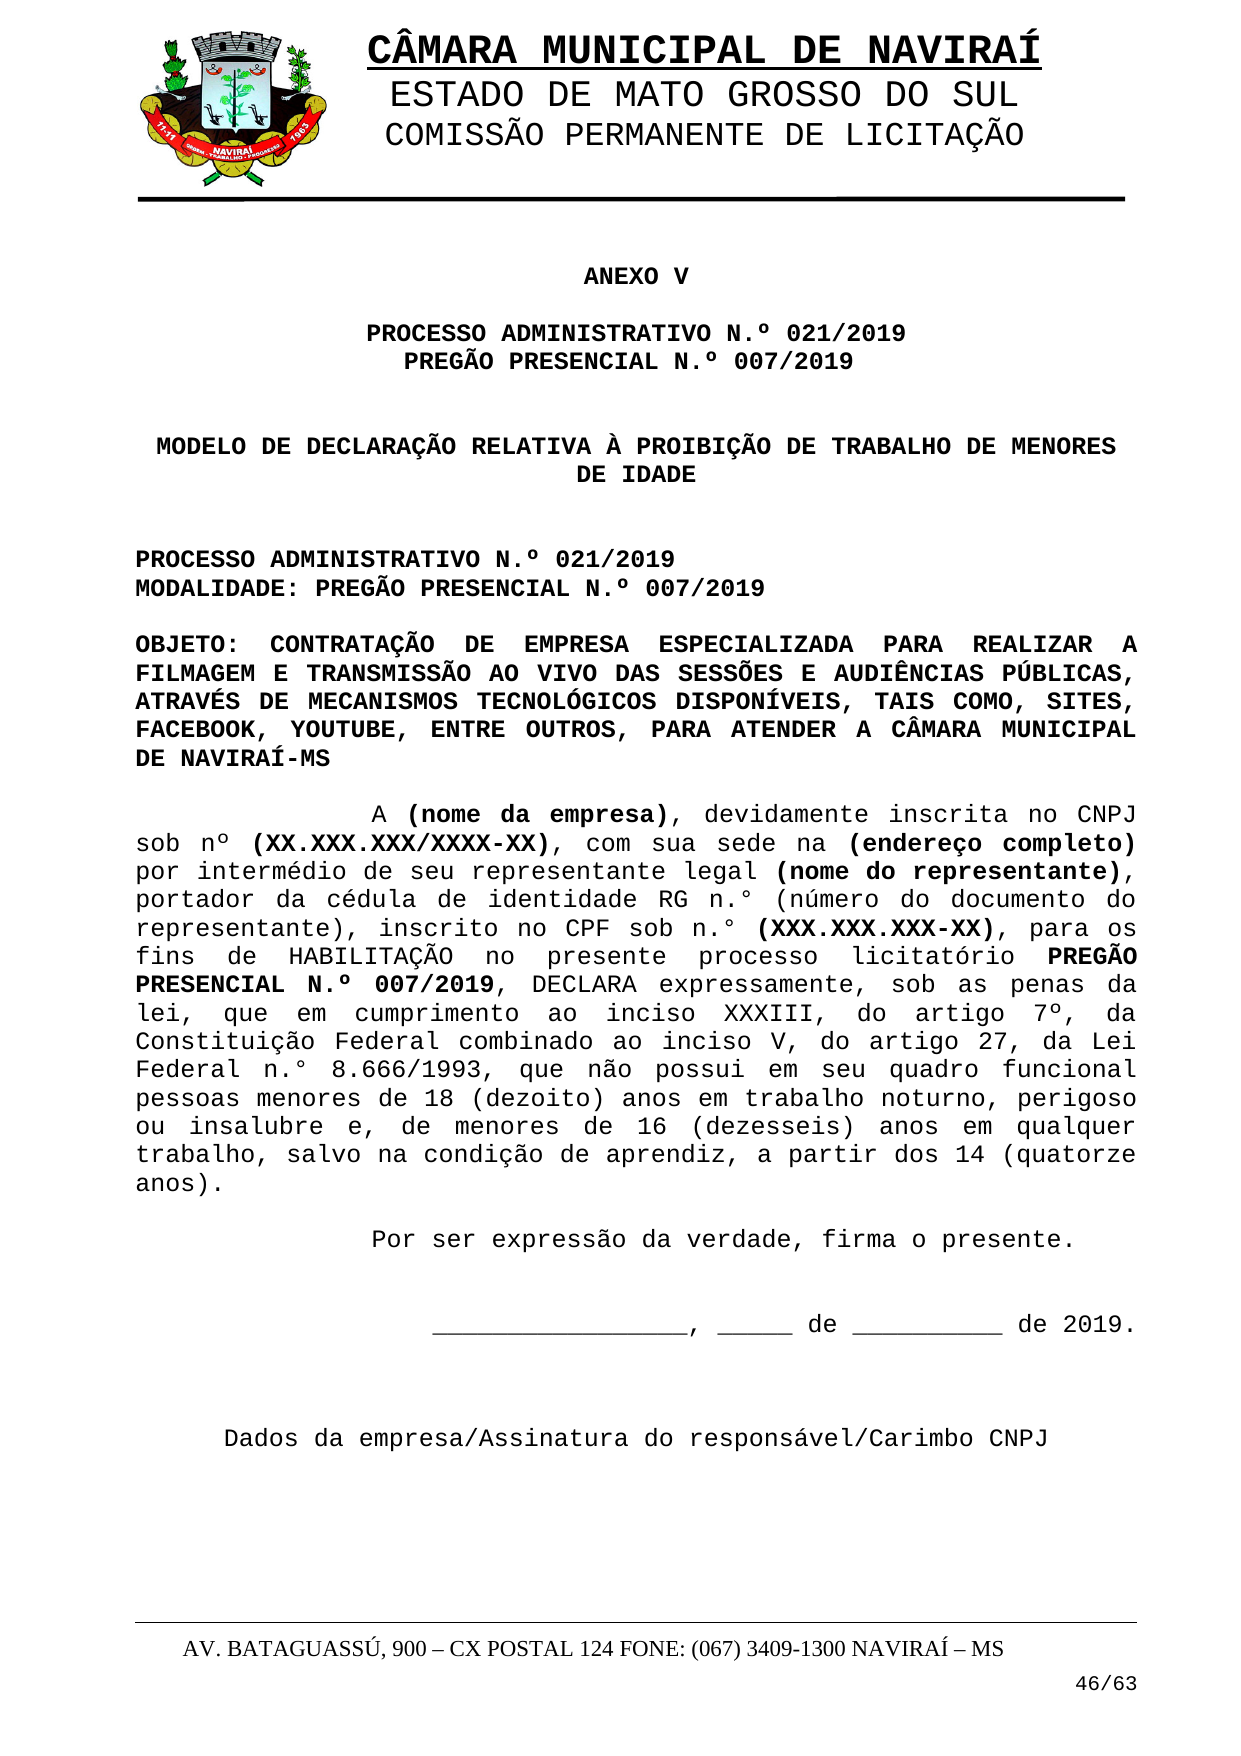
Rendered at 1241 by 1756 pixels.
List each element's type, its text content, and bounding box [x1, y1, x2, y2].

text MODALIDADE: PREGÃO PRESENCIAL N.º 007/2019 [135, 575, 1137, 603]
text Dados da empresa/Assinatura do responsável/Carimbo CNPJ [135, 1425, 1137, 1453]
text OBJETO: CONTRATAÇÃO DE EMPRESA ESPECIALIZADA PARA REALIZAR A FILMAGEM E TRANSMISSÃO AO VIVO DAS SESSÕES E AUDIÊNCIAS PÚBLICAS, ATRAVÉS DE MECANISMOS TECNOLÓGICOS DISPONÍVEIS, TAIS COMO, SITES, FACEBOOK, YOUTUBE, ENTRE OUTROS, PARA ATENDER A CÂMARA MUNICIPAL DE NAVIRAÍ-MS [135, 632, 1137, 773]
text PREGÃO PRESENCIAL N.º 007/2019 [135, 348, 1137, 377]
text Por ser expressão da verdade, firma o presente. [135, 1227, 1137, 1255]
text PROCESSO ADMINISTRATIVO N.º 021/2019 [135, 320, 1137, 348]
text PROCESSO ADMINISTRATIVO N.º 021/2019 [135, 547, 1137, 575]
text _________________, _____ de __________ de 2019. [135, 1312, 1137, 1340]
text ANEXO V [135, 263, 1137, 292]
text A (nome da empresa), devidamente inscrita no CNPJ sob nº (XX.XXX.XXX/XXXX-XX), com sua sede na (endereço completo) por intermédio de seu representante legal (nome do representante), portador da cédula de identidade RG n.° (número do documento do representante), inscrito no CPF sob n.° (XXX.XXX.XXX-XX), para os fins de HABILITAÇÃO no presente processo licitatório PREGÃO PRESENCIAL N.º 007/2019, DECLARA expressamente, sob as penas da lei, que em cumprimento ao inciso XXXIII, do artigo 7º, da Constituição Federal combinado ao inciso V, do artigo 27, da Lei Federal n.° 8.666/1993, que não possui em seu quadro funcional pessoas menores de 18 (dezoito) anos em trabalho noturno, perigoso ou insalubre e, de menores de 16 (dezesseis) anos em qualquer trabalho, salvo na condição de aprendiz, a partir dos 14 (quatorze anos). [135, 802, 1137, 1198]
text MODELO DE DECLARAÇÃO RELATIVA À PROIBIÇÃO DE TRABALHO DE MENORES DE IDADE [135, 433, 1137, 490]
